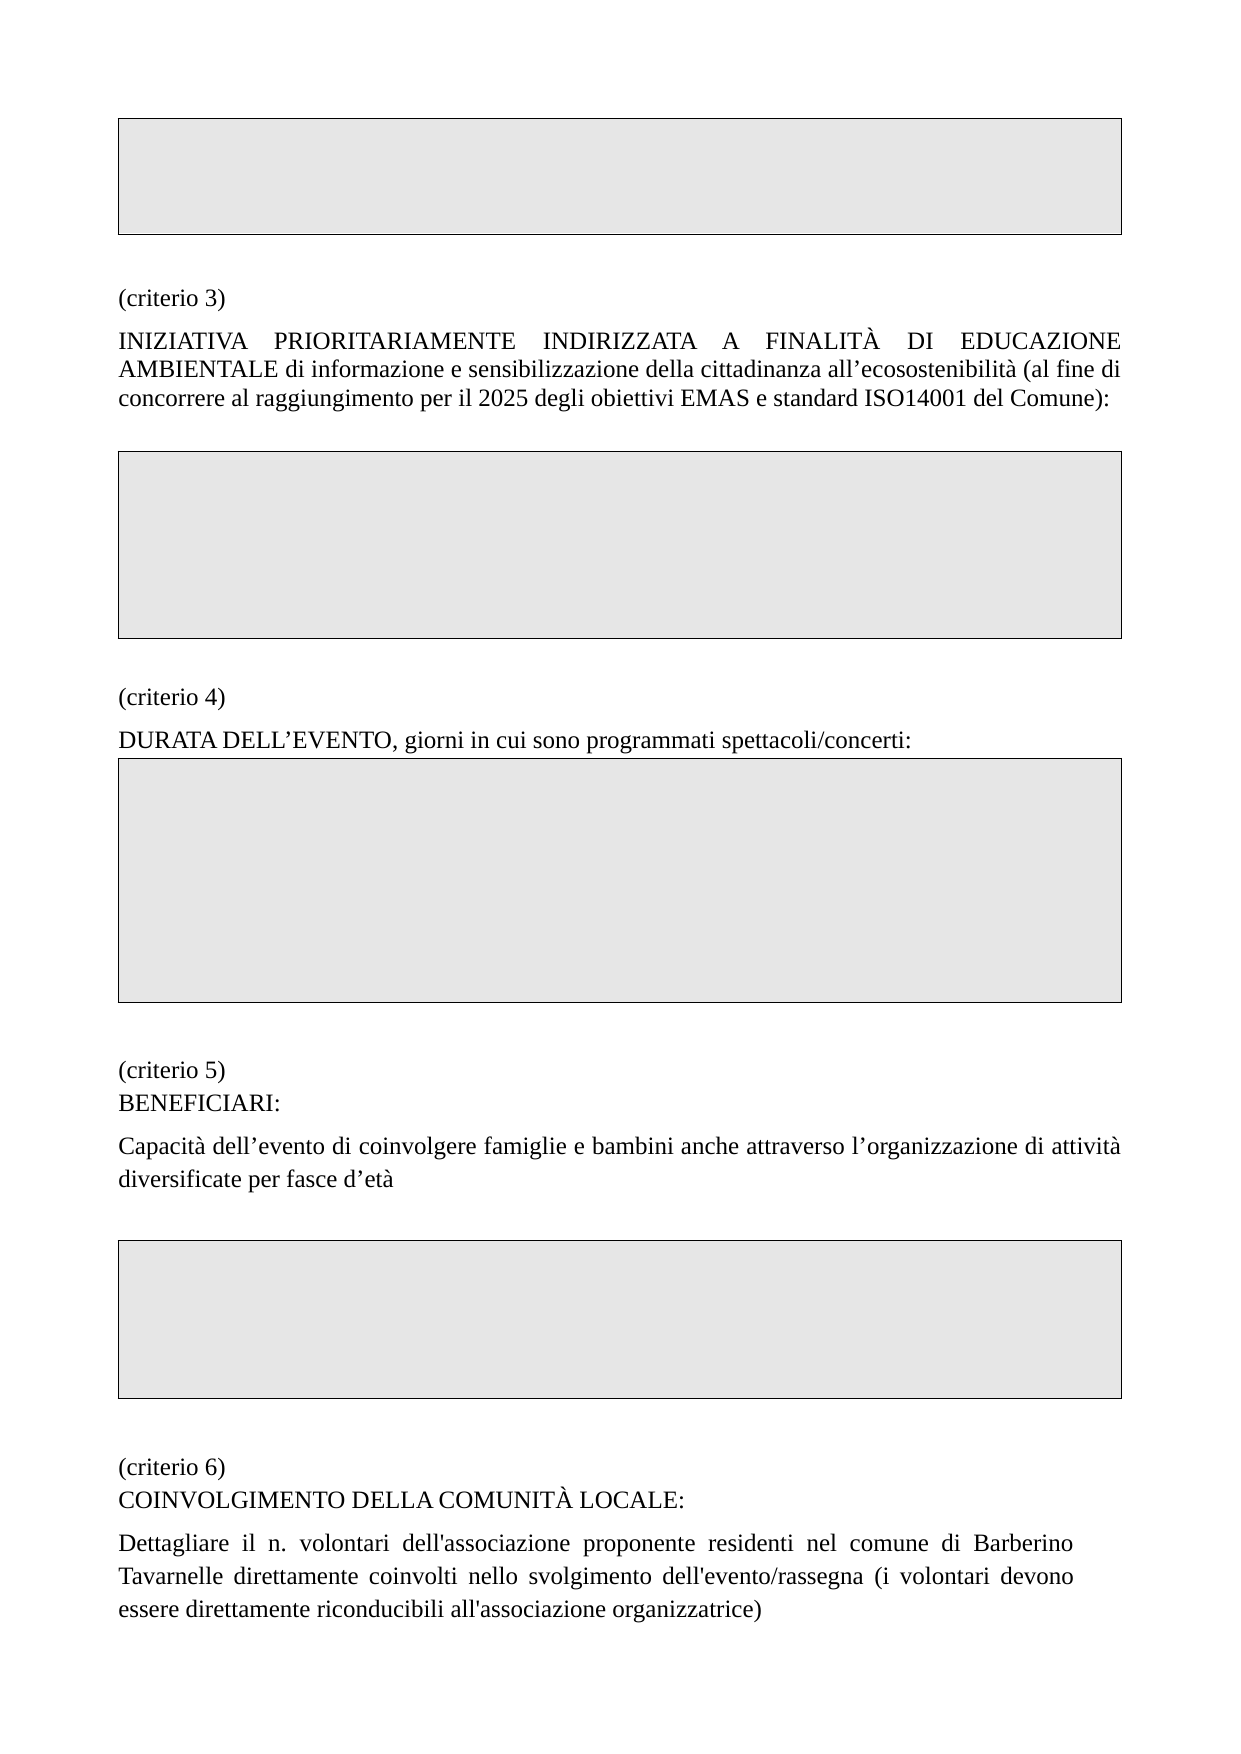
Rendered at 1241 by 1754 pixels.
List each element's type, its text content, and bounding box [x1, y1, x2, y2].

text (criterio 4) [118, 649, 1075, 711]
table_header [119, 1241, 1121, 1398]
table_header [119, 452, 1121, 638]
table_header [119, 119, 1121, 233]
text (criterio 6) COINVOLGIMENTO DELLA COMUNITÀ LOCALE: [118, 1452, 1075, 1514]
text INIZIATIVA PRIORITARIAMENTE INDIRIZZATA A FINALITÀ DI EDUCAZIONE AMBIENTALE di informazione e sensibilizzazione della cittadinanza all’ecosostenibilità (al fine di concorrere al raggiungimento per il 2025 degli obiettivi EMAS e standard ISO14001 del Comune): [118, 326, 1122, 412]
text (criterio 3) [118, 283, 1075, 312]
text Capacità dell’evento di coinvolgere famiglie e bambini anche attraverso l’organizzazione di attività diversificate per fasce d’età [118, 1131, 1122, 1193]
text Dettagliare il n. volontari dell'associazione proponente residenti nel comune di Barberino Tavarnelle direttamente coinvolti nello svolgimento dell'evento/rassegna (i volontari devono essere direttamente riconducibili all'associazione organizzatrice) [118, 1528, 1075, 1622]
text (criterio 5) BENEFICIARI: [118, 1055, 1075, 1117]
table_header [119, 759, 1121, 1002]
text DURATA DELL’EVENTO, giorni in cui sono programmati spettacoli/concerti: [118, 725, 1075, 753]
